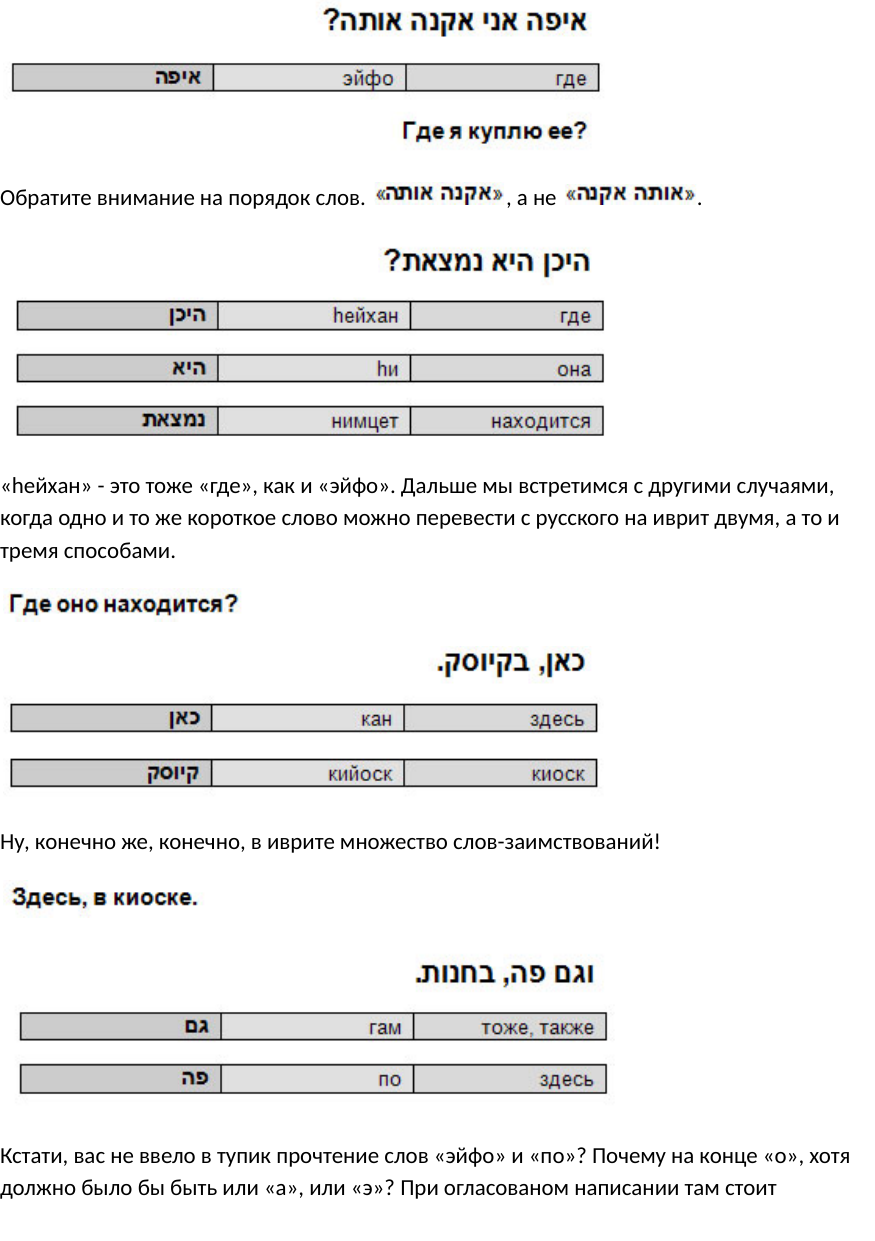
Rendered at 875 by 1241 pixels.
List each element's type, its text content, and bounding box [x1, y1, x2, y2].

picture [3, 235, 615, 447]
text Обратите внимание на порядок слов. , а не . [0, 183, 874, 211]
picture [3, 0, 605, 158]
text Кстати, вас не ввело в тупик прочтение слов «эйфо» и «по»? Почему на конце «о», хотя должно было бы быть или «а», или «э»? При огласованом написании там стоит [0, 1141, 874, 1201]
picture [3, 880, 206, 918]
picture [374, 182, 505, 205]
picture [3, 646, 607, 803]
picture [564, 184, 697, 205]
picture [3, 942, 615, 1116]
picture [3, 588, 243, 622]
text «hейхан» - это тоже «где», как и «эйфо». Дальше мы встретимся с другими случаями, когда одно и то же короткое слово можно перевести с русского на иврит двумя, а то и тремя способами. [0, 471, 874, 564]
text Ну, конечно же, конечно, в иврите множество слов-заимствований! [0, 827, 874, 855]
